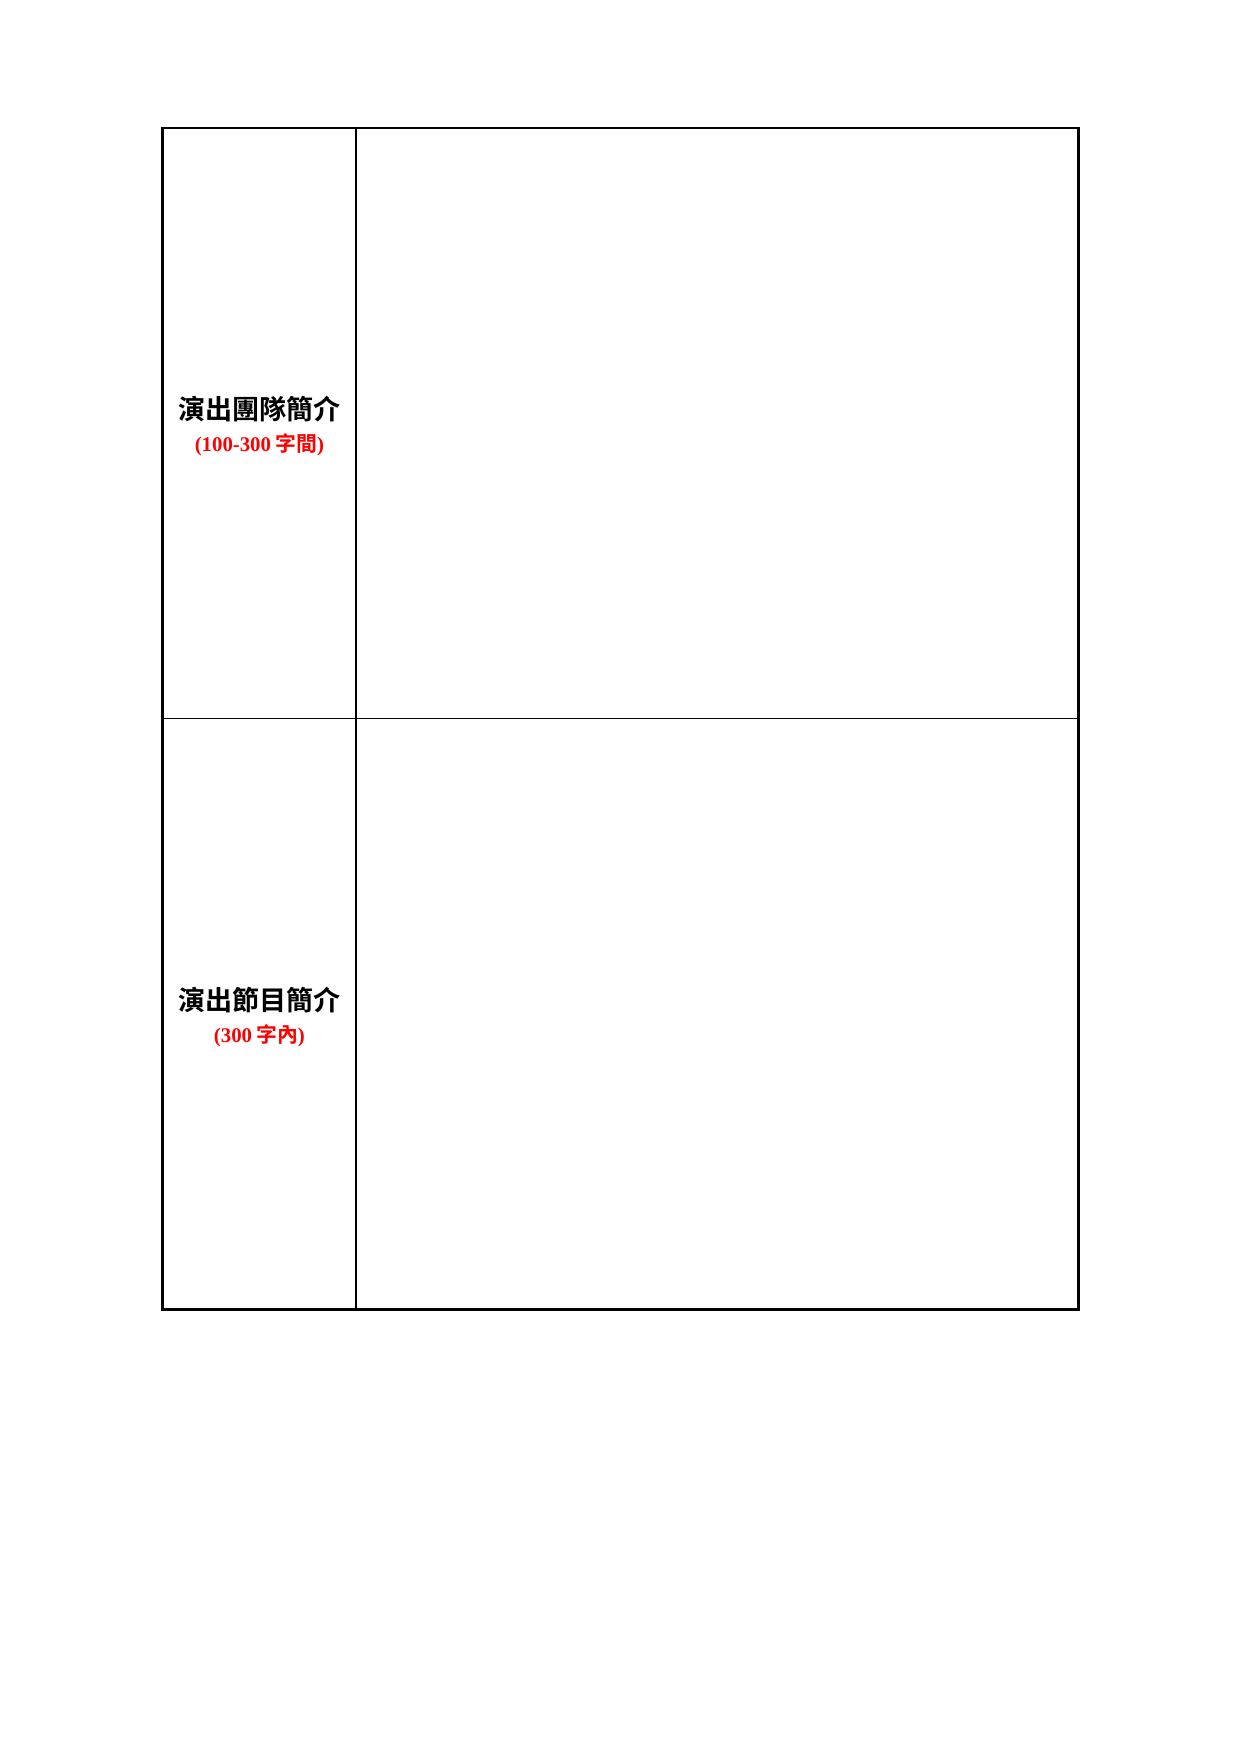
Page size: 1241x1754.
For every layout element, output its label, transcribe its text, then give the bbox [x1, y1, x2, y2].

table_cell [357, 129, 1077, 718]
table_cell [357, 719, 1077, 1308]
table_cell 演出節目簡介 (300字內) [164, 719, 355, 1308]
table_cell 演出團隊簡介 (100-300字間) [164, 129, 355, 718]
